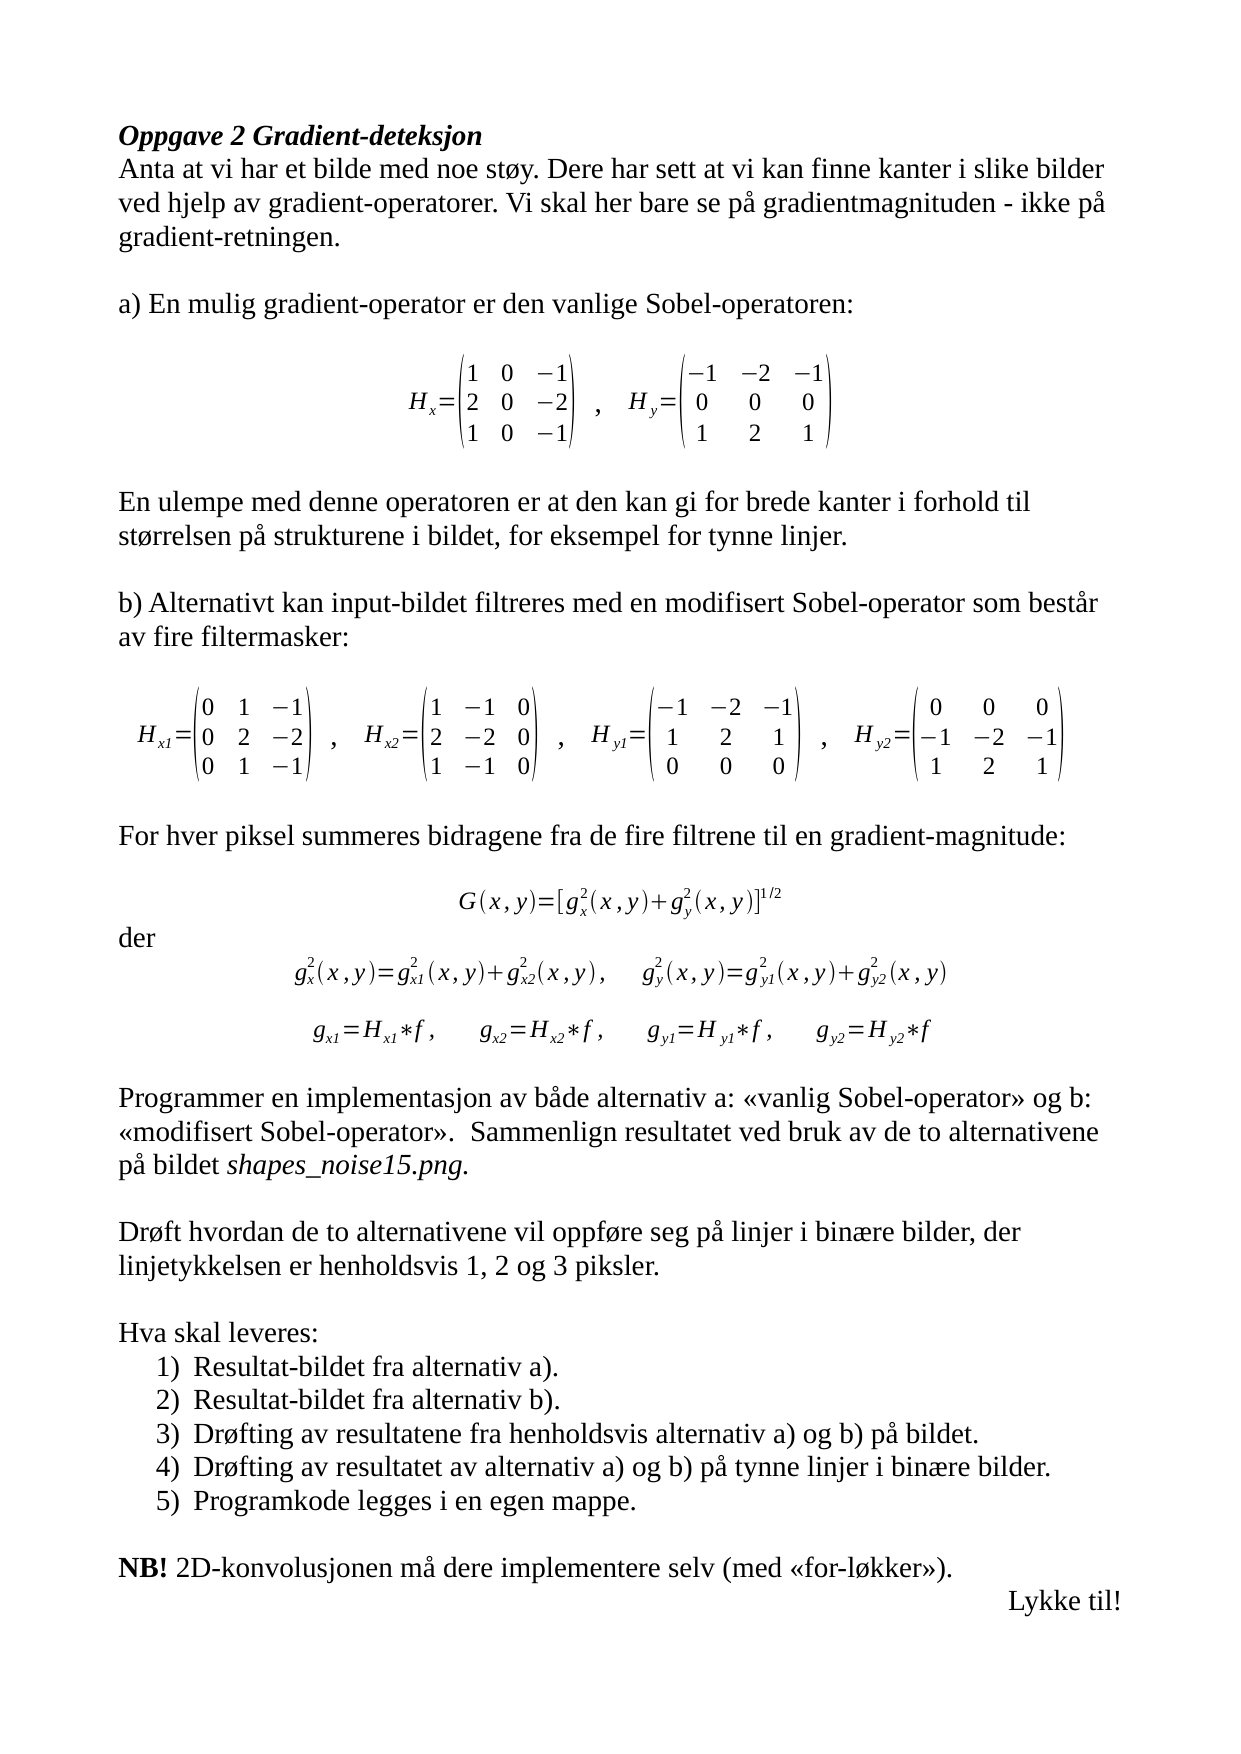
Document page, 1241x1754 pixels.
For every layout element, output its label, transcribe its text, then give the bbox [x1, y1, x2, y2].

text , [118, 353, 1122, 451]
text Lykke til! [118, 1583, 1122, 1617]
text Anta at vi har et bilde med noe støy. Dere har sett at vi kan finne kanter i slike bilder ved hjelp av gradient-operatorer. Vi skal her bare se på gradientmagnituden - ikke på gradient-retningen. [118, 152, 1122, 252]
list Resultat-bildet fra alternativ b). [156, 1382, 1122, 1416]
text En ulempe med denne operatoren er at den kan gi for brede kanter i forhold til størrelsen på strukturene i bildet, for eksempel for tynne linjer. [118, 484, 1122, 552]
text Drøft hvordan de to alternativene vil oppføre seg på linjer i binære bilder, der linjetykkelsen er henholdsvis 1, 2 og 3 piksler. [118, 1214, 1122, 1282]
text a) En mulig gradient-operator er den vanlige Sobel-operatoren: [118, 286, 1122, 319]
text Programmer en implementasjon av både alternativ a: «vanlig Sobel-operator» og b: «modifisert Sobel-operator». Sammenlign resultatet ved bruk av de to alternativene på bildet shapes_noise15.png. [118, 1080, 1122, 1181]
list Drøfting av resultatet av alternativ a) og b) på tynne linjer i binære bilder. [156, 1449, 1122, 1483]
text , , , [118, 686, 1122, 784]
list Programkode legges i en egen mappe. [156, 1483, 1122, 1516]
text NB! 2D-konvolusjonen må dere implementere selv (med «for-løkker»). [118, 1550, 1122, 1583]
text Oppgave 2 Gradient-deteksjon [118, 118, 1122, 152]
list Resultat-bildet fra alternativ a). [156, 1349, 1122, 1382]
list Drøfting av resultatene fra henholdsvis alternativ a) og b) på bildet. [156, 1416, 1122, 1449]
text Hva skal leveres: [118, 1315, 1122, 1349]
text der [118, 920, 1122, 953]
text For hver piksel summeres bidragene fra de fire filtrene til en gradient-magnitude: [118, 818, 1122, 851]
text av fire filtermasker: [118, 619, 1122, 652]
text b) Alternativt kan input-bildet filtreres med en modifisert Sobel-operator som består [118, 585, 1122, 619]
